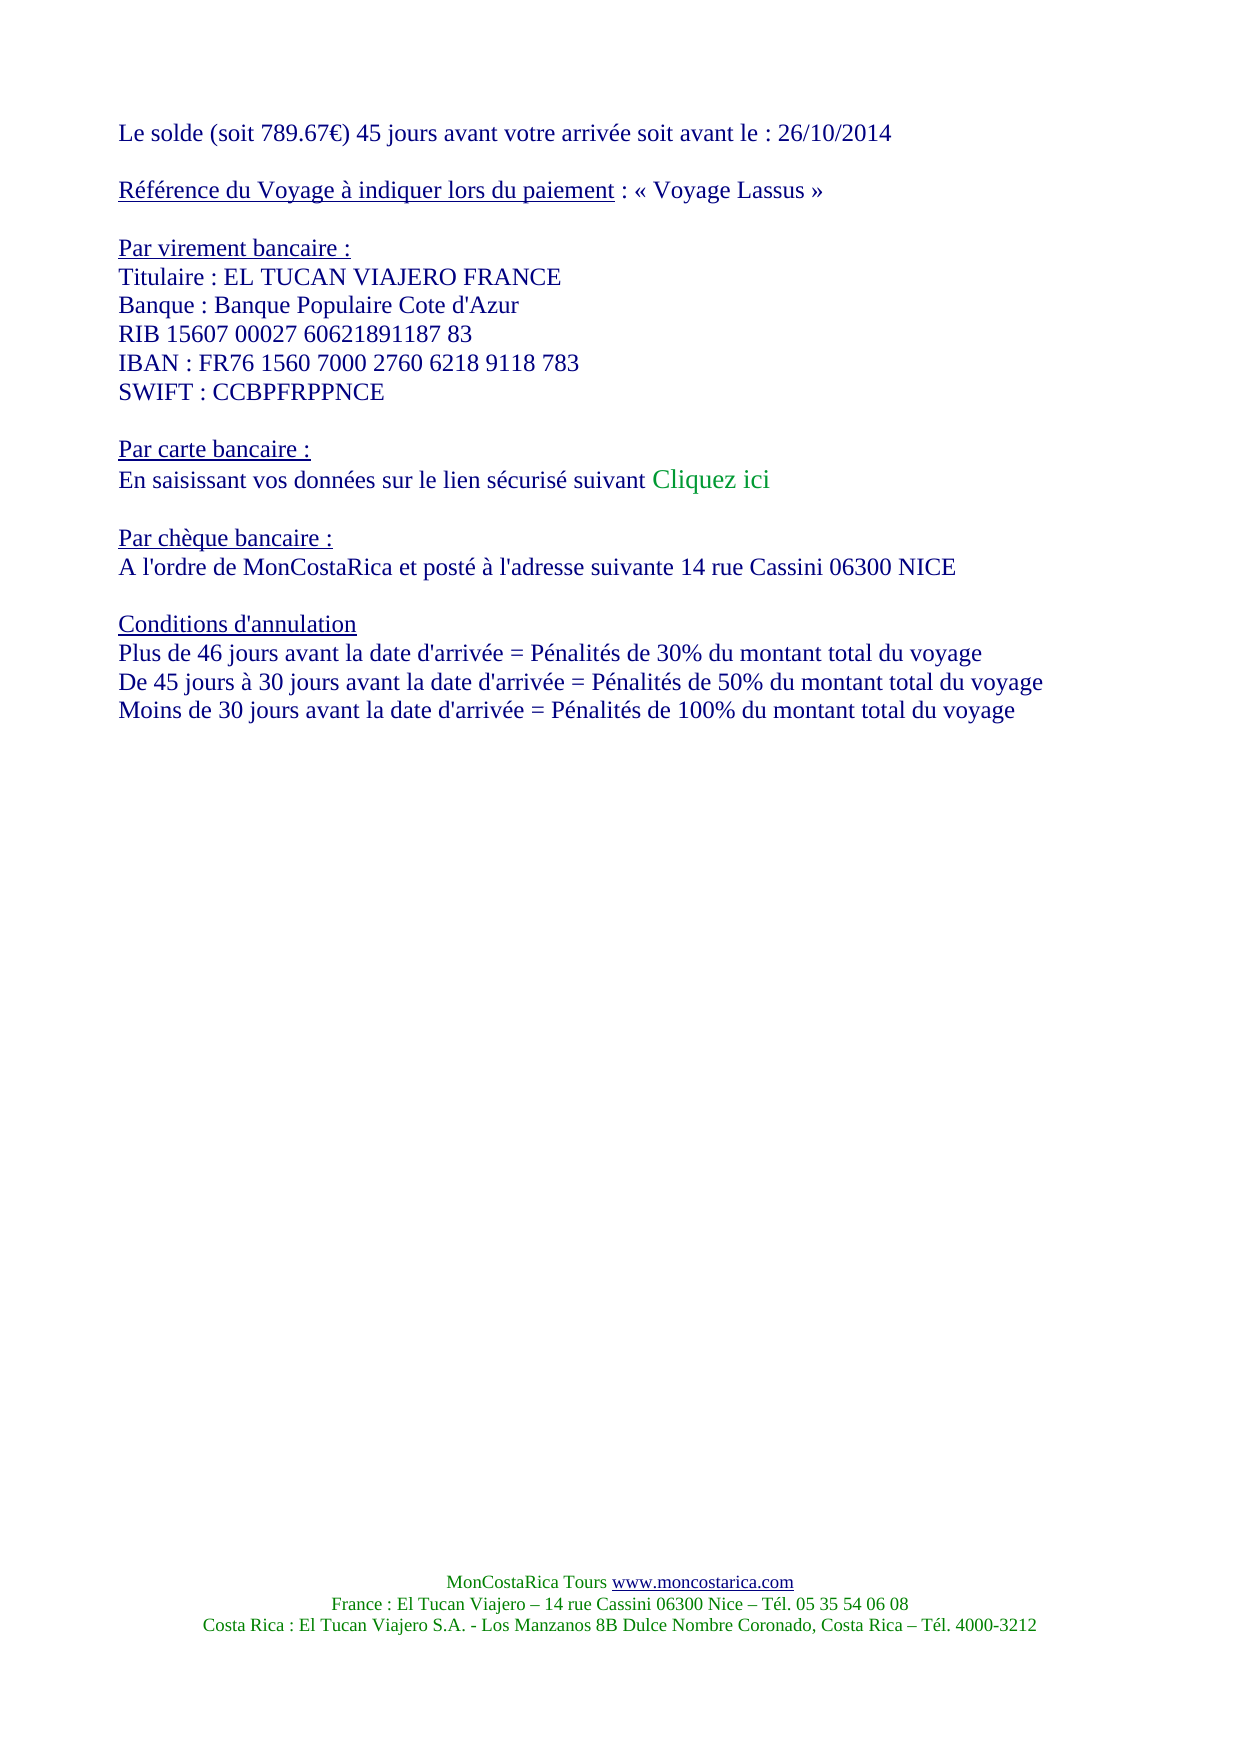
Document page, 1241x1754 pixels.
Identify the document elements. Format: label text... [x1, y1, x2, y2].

text Par virement bancaire : [118, 233, 1122, 262]
text En saisissant vos données sur le lien sécurisé suivant Cliquez ici [118, 463, 1122, 494]
text Référence du Voyage à indiquer lors du paiement : « Voyage Lassus » [118, 176, 1122, 204]
text Banque : Banque Populaire Cote d'Azur [118, 291, 1122, 319]
text A l'ordre de MonCostaRica et posté à l'adresse suivante 14 rue Cassini 06300 NICE [118, 552, 1122, 581]
text Plus de 46 jours avant la date d'arrivée = Pénalités de 30% du montant total du voyage [118, 638, 1122, 667]
text IBAN : FR76 1560 7000 2760 6218 9118 783 SWIFT : CCBPFRPPNCE [118, 348, 1122, 406]
text Par carte bancaire : [118, 434, 1122, 463]
text RIB 15607 00027 60621891187 83 [118, 319, 1122, 348]
text Le solde (soit 789.67€) 45 jours avant votre arrivée soit avant le : 26/10/2014 [118, 118, 1122, 147]
text Titulaire : EL TUCAN VIAJERO FRANCE [118, 262, 1122, 291]
text Moins de 30 jours avant la date d'arrivée = Pénalités de 100% du montant total du voyage [118, 696, 1122, 724]
text De 45 jours à 30 jours avant la date d'arrivée = Pénalités de 50% du montant total du voyage [118, 667, 1122, 696]
text Conditions d'annulation [118, 609, 1122, 638]
text Par chèque bancaire : [118, 523, 1122, 552]
